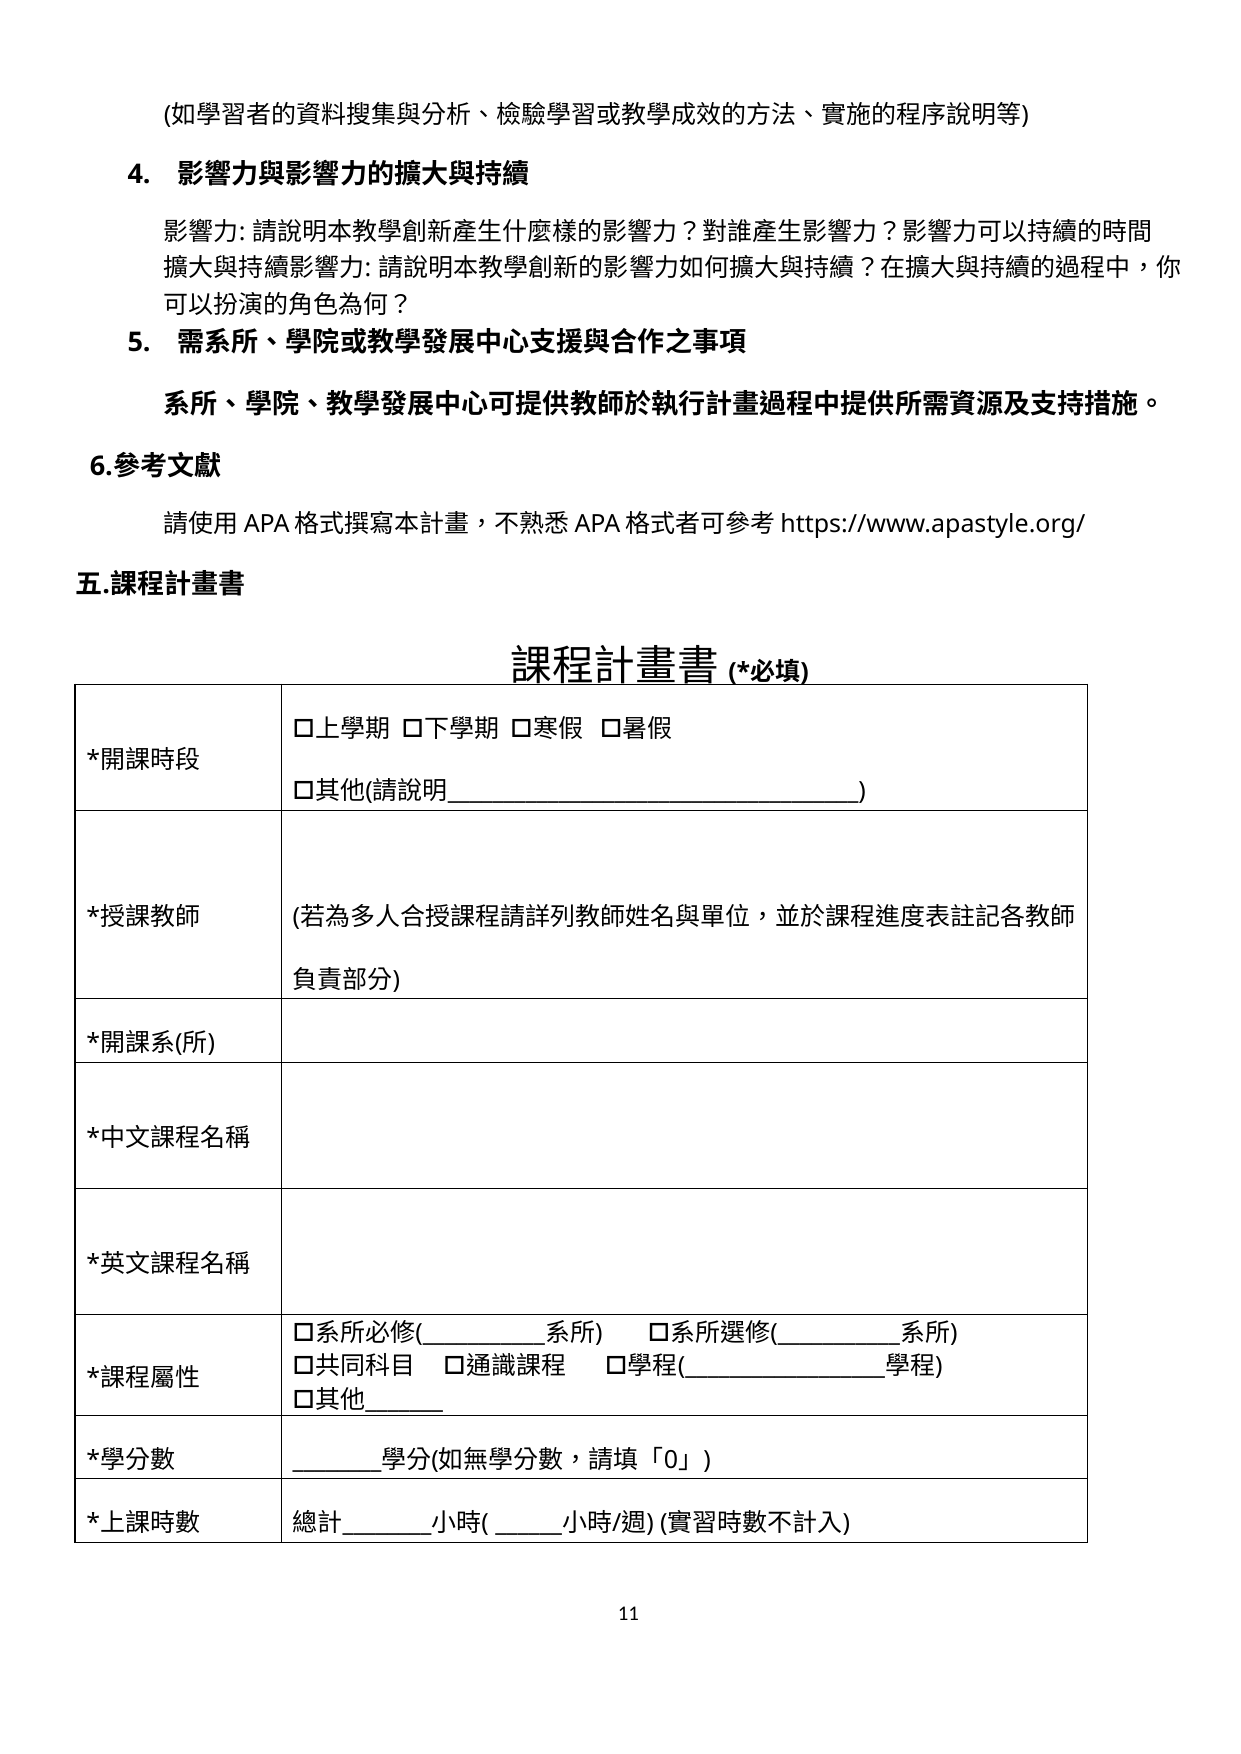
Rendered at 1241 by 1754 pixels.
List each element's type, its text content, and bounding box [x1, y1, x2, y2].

table_cell (若為多人合授課程請詳列教師姓名與單位，並於課程進度表註記各教師負責部分) [282, 811, 1087, 998]
text 6.參考文獻 [75, 422, 1181, 485]
table_cell *授課教師 [76, 811, 281, 998]
text 課程計畫書 (*必填) [137, 621, 1181, 683]
text 影響力: 請說明本教學創新產生什麼樣的影響力？對誰產生影響力？影響力可以持續的時間 [163, 212, 1181, 248]
table_header *開課時段 [76, 685, 281, 809]
table_cell [282, 1189, 1087, 1314]
table_cell *開課系(所) [76, 999, 281, 1062]
text 請使用APA格式撰寫本計畫，不熟悉APA格式者可參考https://www.apastyle.org/ [163, 503, 1181, 540]
table_cell 總計________小時( ______小時/週) (實習時數不計入) [282, 1479, 1087, 1542]
text (如學習者的資料搜集與分析、檢驗學習或教學成效的方法、實施的程序說明等) [163, 94, 1181, 130]
text 五.課程計畫書 [75, 540, 1181, 602]
list 影響力與影響力的擴大與持續 [127, 130, 1181, 193]
table_cell [282, 999, 1087, 1062]
table_cell *學分數 [76, 1416, 281, 1478]
table_cell ________學分(如無學分數，請填「0」) [282, 1416, 1087, 1478]
table_cell *上課時數 [76, 1479, 281, 1542]
table_cell *中文課程名稱 [76, 1063, 281, 1188]
text 擴大與持續影響力: 請說明本教學創新的影響力如何擴大與持續？在擴大與持續的過程中，你可以扮演的角色為何？ [163, 248, 1181, 320]
table_cell [282, 1063, 1087, 1188]
table_cell *英文課程名稱 [76, 1189, 281, 1314]
table_cell 系所必修(___________系所) 系所選修(___________系所) 共同科目 通識課程 學程(__________________學程) 其他_______ [282, 1315, 1087, 1415]
text 系所、學院、教學發展中心可提供教師於執行計畫過程中提供所需資源及支持措施。 [75, 360, 1181, 422]
table_cell *課程屬性 [76, 1315, 281, 1415]
list 需系所、學院或教學發展中心支援與合作之事項 [127, 320, 1181, 360]
table_header 上學期 下學期 寒假 暑假 其他(請說明_____________________________________) [282, 685, 1087, 809]
